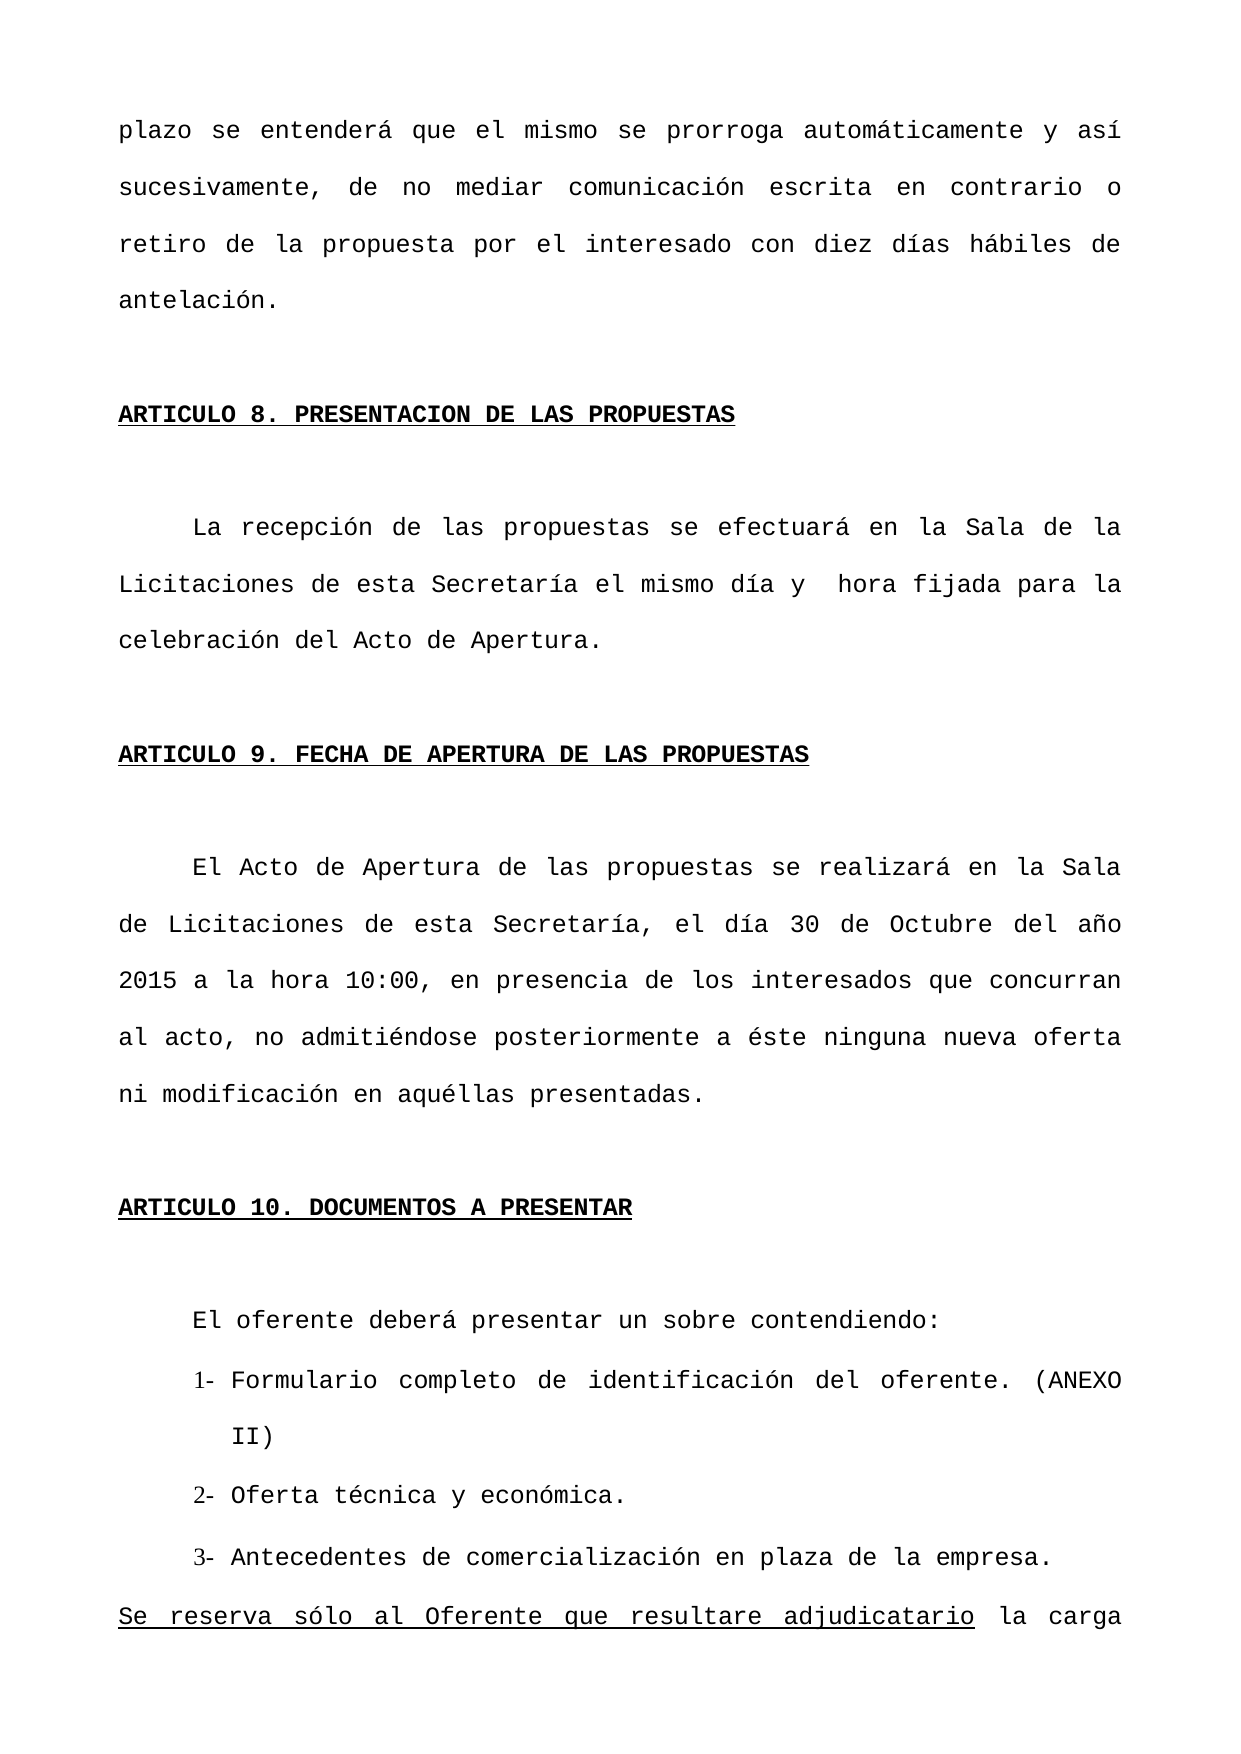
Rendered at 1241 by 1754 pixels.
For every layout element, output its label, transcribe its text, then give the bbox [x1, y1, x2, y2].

text ARTICULO 8. PRESENTACION DE LAS PROPUESTAS [118, 401, 1122, 430]
text plazo se entenderá que el mismo se prorroga automáticamente y así sucesivamente, de no mediar comunicación escrita en contrario o retiro de la propuesta por el interesado con diez días hábiles de antelación. [118, 118, 1122, 316]
text La recepción de las propuestas se efectuará en la Sala de la Licitaciones de esta Secretaría el mismo día y hora fijada para la celebración del Acto de Apertura. [118, 515, 1122, 656]
text El Acto de Apertura de las propuestas se realizará en la Sala de Licitaciones de esta Secretaría, el día 30 de Octubre del año 2015 a la hora 10:00, en presencia de los interesados que concurran al acto, no admitiéndose posteriormente a éste ninguna nueva oferta ni modificación en aquéllas presentadas. [118, 855, 1122, 1110]
text ARTICULO 10. DOCUMENTOS A PRESENTAR [118, 1195, 1122, 1223]
text Se reserva sólo al Oferente que resultare adjudicatario la carga [118, 1604, 1122, 1632]
text El oferente deberá presentar un sobre contendiendo: [118, 1308, 1122, 1336]
list Antecedentes de comercialización en plaza de la empresa. [193, 1542, 1122, 1573]
list Oferta técnica y económica. [193, 1481, 1122, 1511]
text ARTICULO 9. FECHA DE APERTURA DE LAS PROPUESTAS [118, 741, 1122, 770]
list Formulario completo de identificación del oferente. (ANEXO II) [193, 1365, 1122, 1452]
